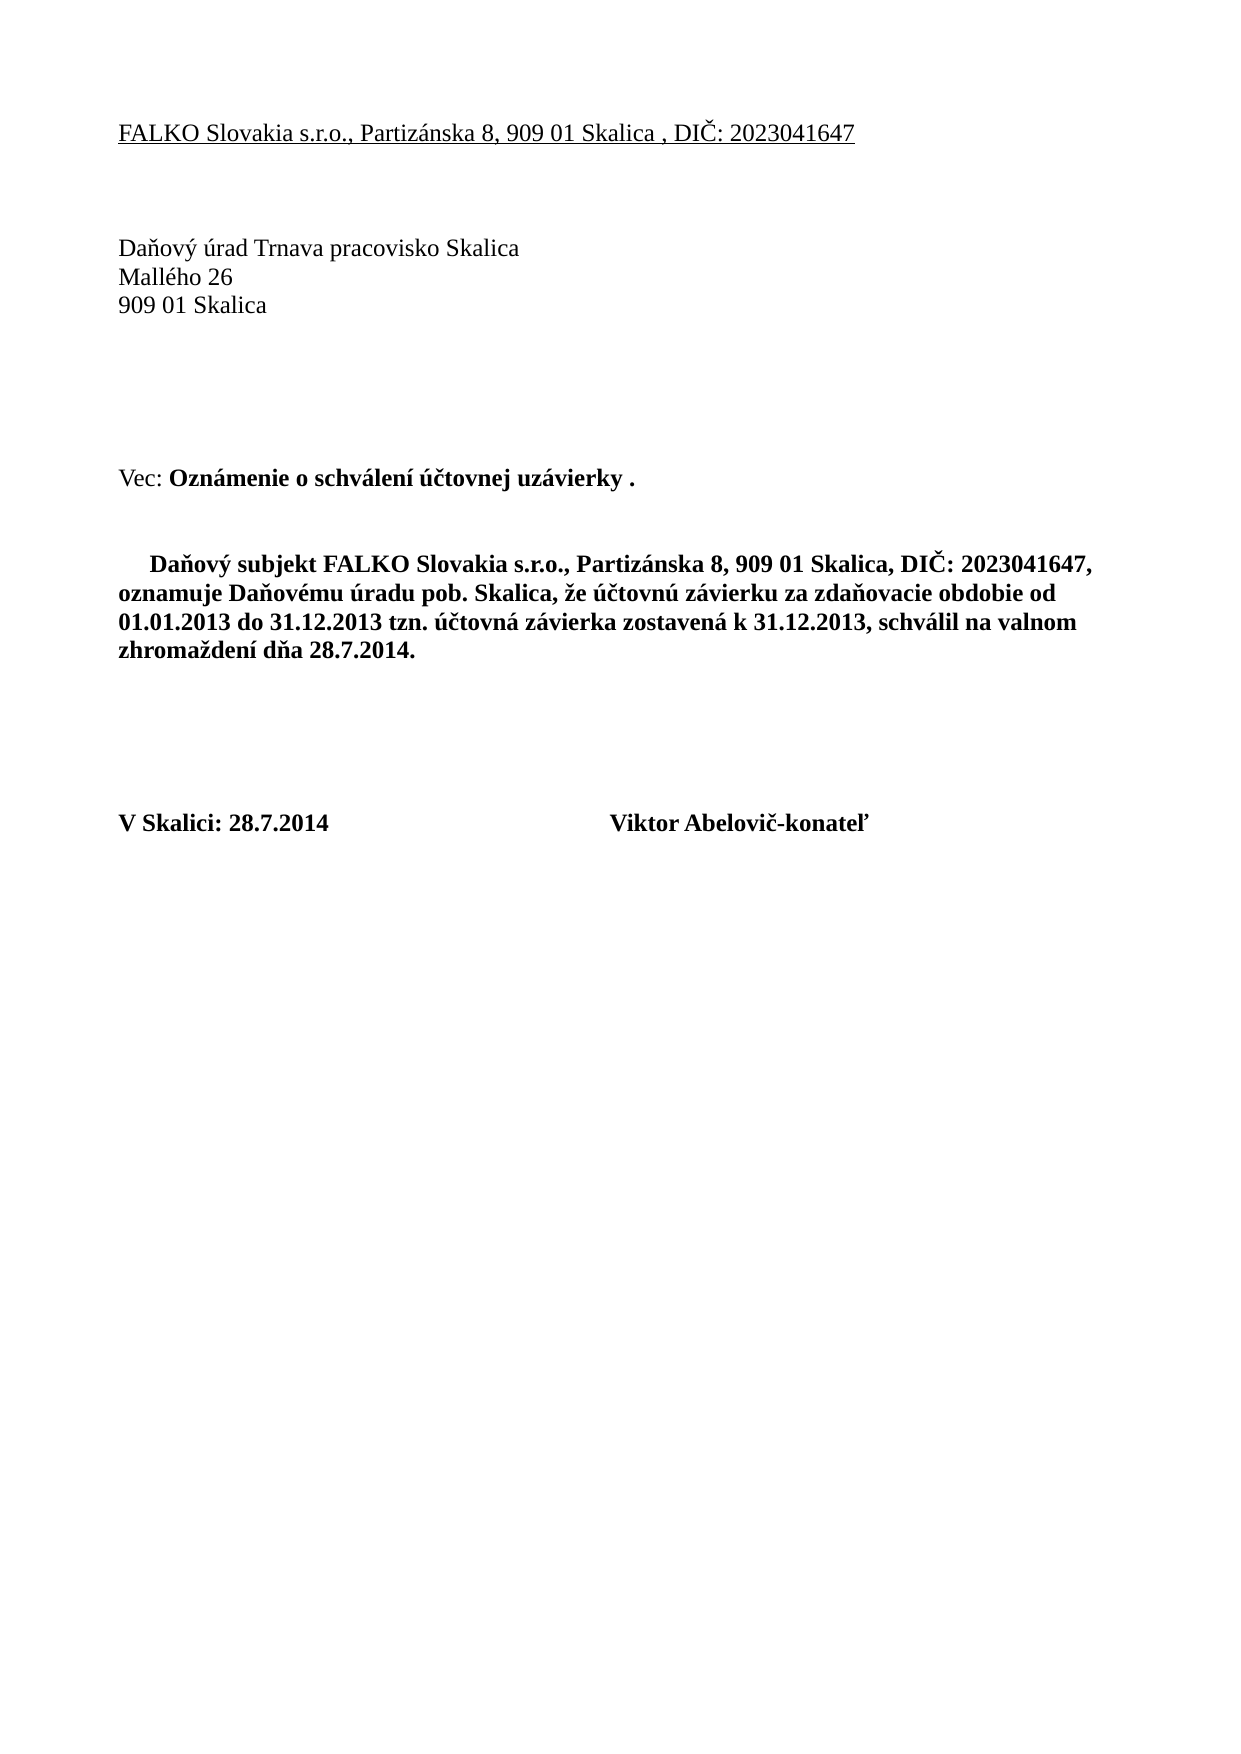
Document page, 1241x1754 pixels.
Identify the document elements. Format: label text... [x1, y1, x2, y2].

text 909 01 Skalica [118, 291, 1122, 319]
text Mallého 26 [118, 262, 1122, 291]
text Daňový subjekt FALKO Slovakia s.r.o., Partizánska 8, 909 01 Skalica, DIČ: 2023041647, oznamuje Daňovému úradu pob. Skalica, že účtovnú závierku za zdaňovacie obdobie od 01.01.2013 do 31.12.2013 tzn. účtovná závierka zostavená k 31.12.2013, schválil na valnom zhromaždení dňa 28.7.2014. [118, 549, 1122, 664]
text V Skalici: 28.7.2014 Viktor Abelovič-konateľ [118, 808, 1122, 837]
text FALKO Slovakia s.r.o., Partizánska 8, 909 01 Skalica , DIČ: 2023041647 [118, 118, 1122, 147]
text Vec: Oznámenie o schválení účtovnej uzávierky . [118, 463, 1122, 492]
text Daňový úrad Trnava pracovisko Skalica [118, 233, 1122, 262]
